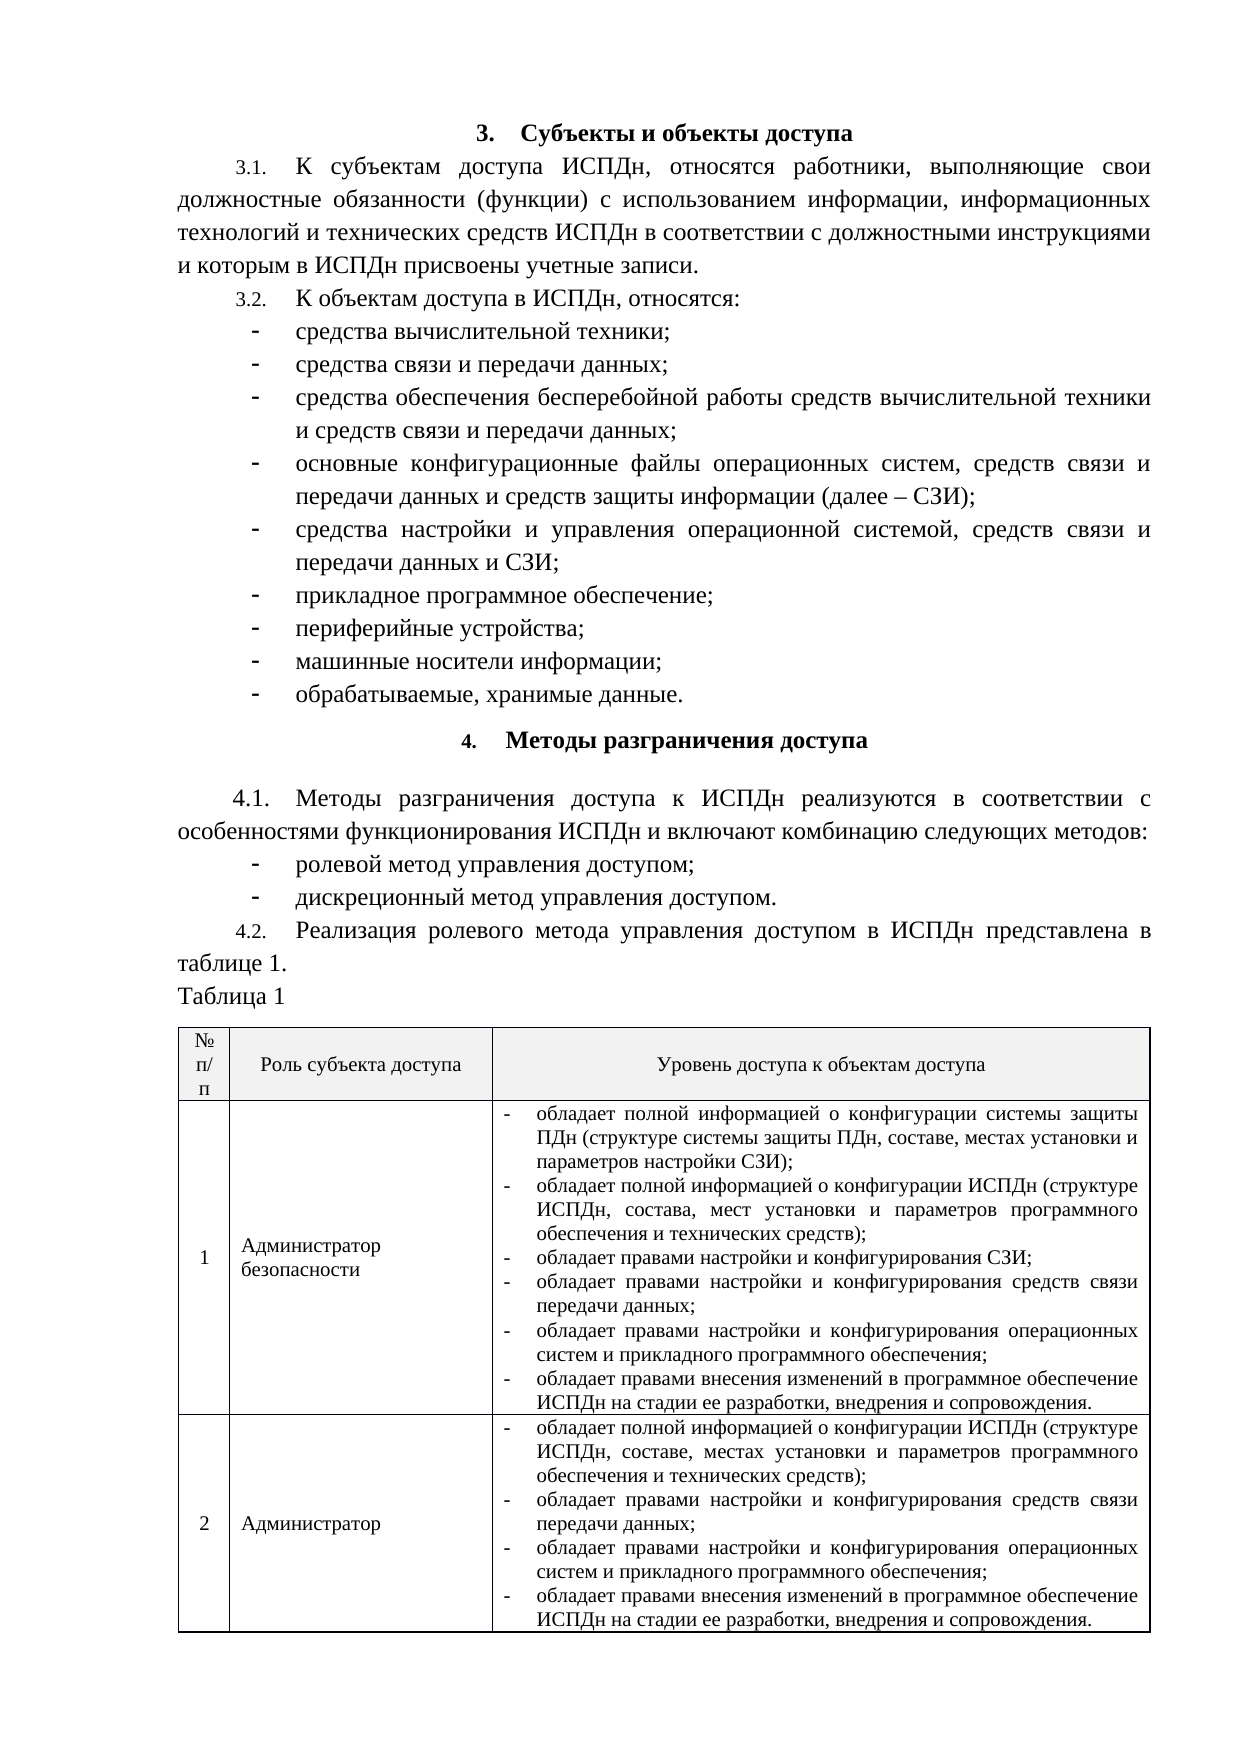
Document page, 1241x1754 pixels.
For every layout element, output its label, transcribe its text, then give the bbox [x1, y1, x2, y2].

text Таблица 1 [177, 981, 1152, 1010]
list средства настройки и управления операционной системой, средств связи и передачи данных и СЗИ; [251, 514, 1152, 576]
table_cell обладает полной информацией о конфигурации системы защиты ПДн (структуре системы защиты ПДн, составе, местах установки и параметров настройки СЗИ); обладает полной информацией о конфигурации ИСПДн (структуре ИСПДн, состава, мест установки и параметров программного обеспечения и технических средств); обладает правами настройки и конфигурирования СЗИ; обладает правами настройки и конфигурирования средств связи передачи данных; обладает правами настройки и конфигурирования операционных систем и прикладного программного обеспечения; обладает правами внесения изменений в программное обеспечение ИСПДн на стадии ее разработки, внедрения и сопровождения. [493, 1101, 1149, 1414]
list Субъекты и объекты доступа [177, 118, 1152, 147]
list дискреционный метод управления доступом. [251, 882, 1152, 911]
list средства связи и передачи данных; [251, 349, 1152, 378]
table_cell обладает полной информацией о конфигурации ИСПДн (структуре ИСПДн, составе, местах установки и параметров программного обеспечения и технических средств); обладает правами настройки и конфигурирования средств связи передачи данных; обладает правами настройки и конфигурирования операционных систем и прикладного программного обеспечения; обладает правами внесения изменений в программное обеспечение ИСПДн на стадии ее разработки, внедрения и сопровождения. [493, 1415, 1149, 1631]
list машинные носители информации; [251, 646, 1152, 675]
table_cell Администратор безопасности [230, 1101, 492, 1414]
list средства обеспечения бесперебойной работы средств вычислительной техники и средств связи и передачи данных; [251, 382, 1152, 444]
list Реализация ролевого метода управления доступом в ИСПДн представлена в таблице 1. [177, 915, 1152, 977]
table_header № п/п [179, 1028, 229, 1100]
list ролевой метод управления доступом; [251, 849, 1152, 878]
list обрабатываемые, хранимые данные. [251, 679, 1152, 708]
list К субъектам доступа ИСПДн, относятся работники, выполняющие свои должностные обязанности (функции) с использованием информации, информационных технологий и технических средств ИСПДн в соответствии с должностными инструкциями и которым в ИСПДн присвоены учетные записи. [177, 151, 1152, 279]
table_cell 2 [179, 1415, 229, 1631]
list основные конфигурационные файлы операционных систем, средств связи и передачи данных и средств защиты информации (далее – СЗИ); [251, 448, 1152, 510]
list Методы разграничения доступа к ИСПДн реализуются в соответствии с особенностями функционирования ИСПДн и включают комбинацию следующих методов: [177, 783, 1152, 845]
list Методы разграничения доступа [177, 725, 1152, 754]
table_cell 1 [179, 1101, 229, 1414]
table_header Уровень доступа к объектам доступа [493, 1028, 1149, 1100]
list периферийные устройства; [251, 613, 1152, 642]
list прикладное программное обеспечение; [251, 580, 1152, 609]
list средства вычислительной техники; [251, 316, 1152, 345]
table_cell Администратор [230, 1415, 492, 1631]
table_header Роль субъекта доступа [230, 1028, 492, 1100]
list К объектам доступа в ИСПДн, относятся: [177, 283, 1152, 312]
